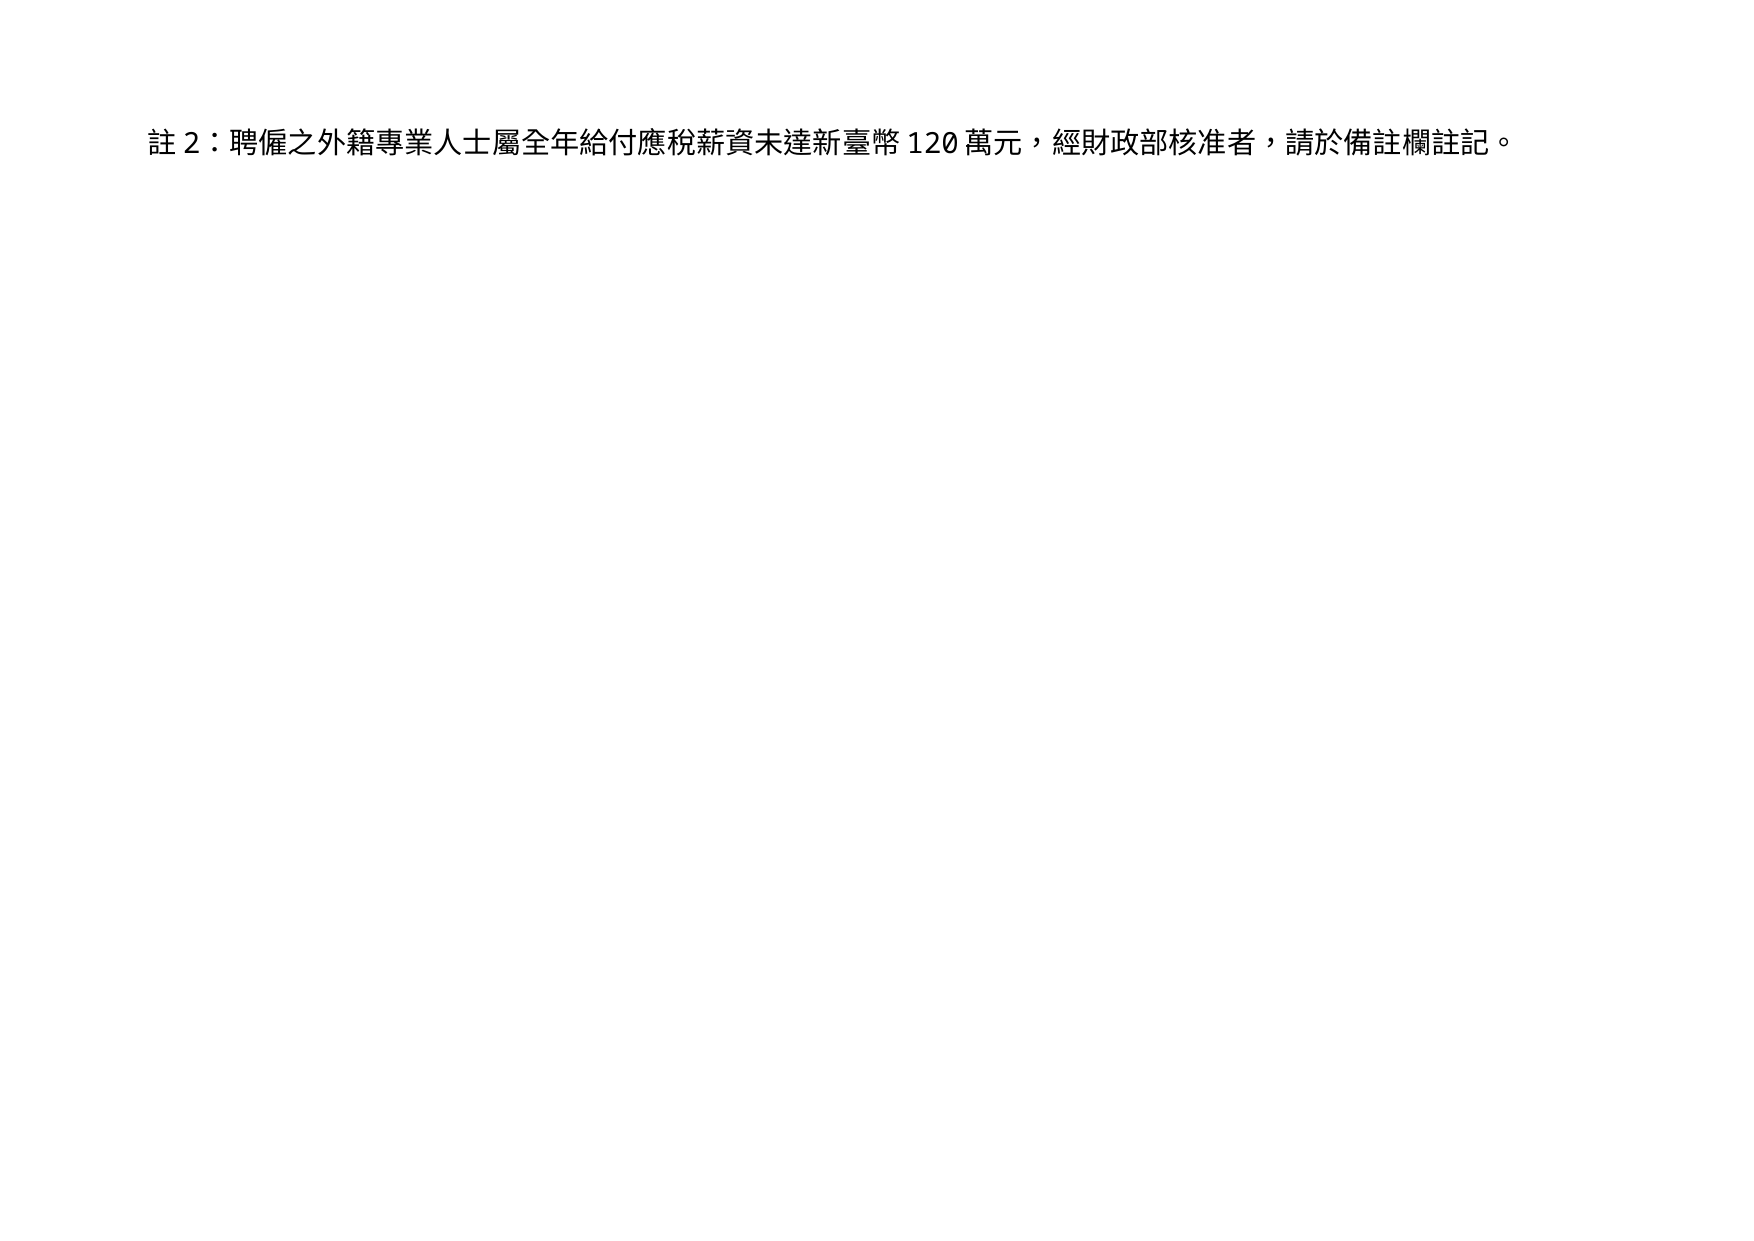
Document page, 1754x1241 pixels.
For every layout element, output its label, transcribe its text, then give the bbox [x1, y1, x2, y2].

text 註2：聘僱之外籍專業人士屬全年給付應稅薪資未達新臺幣120萬元，經財政部核准者，請於備註欄註記。 [148, 120, 1636, 162]
